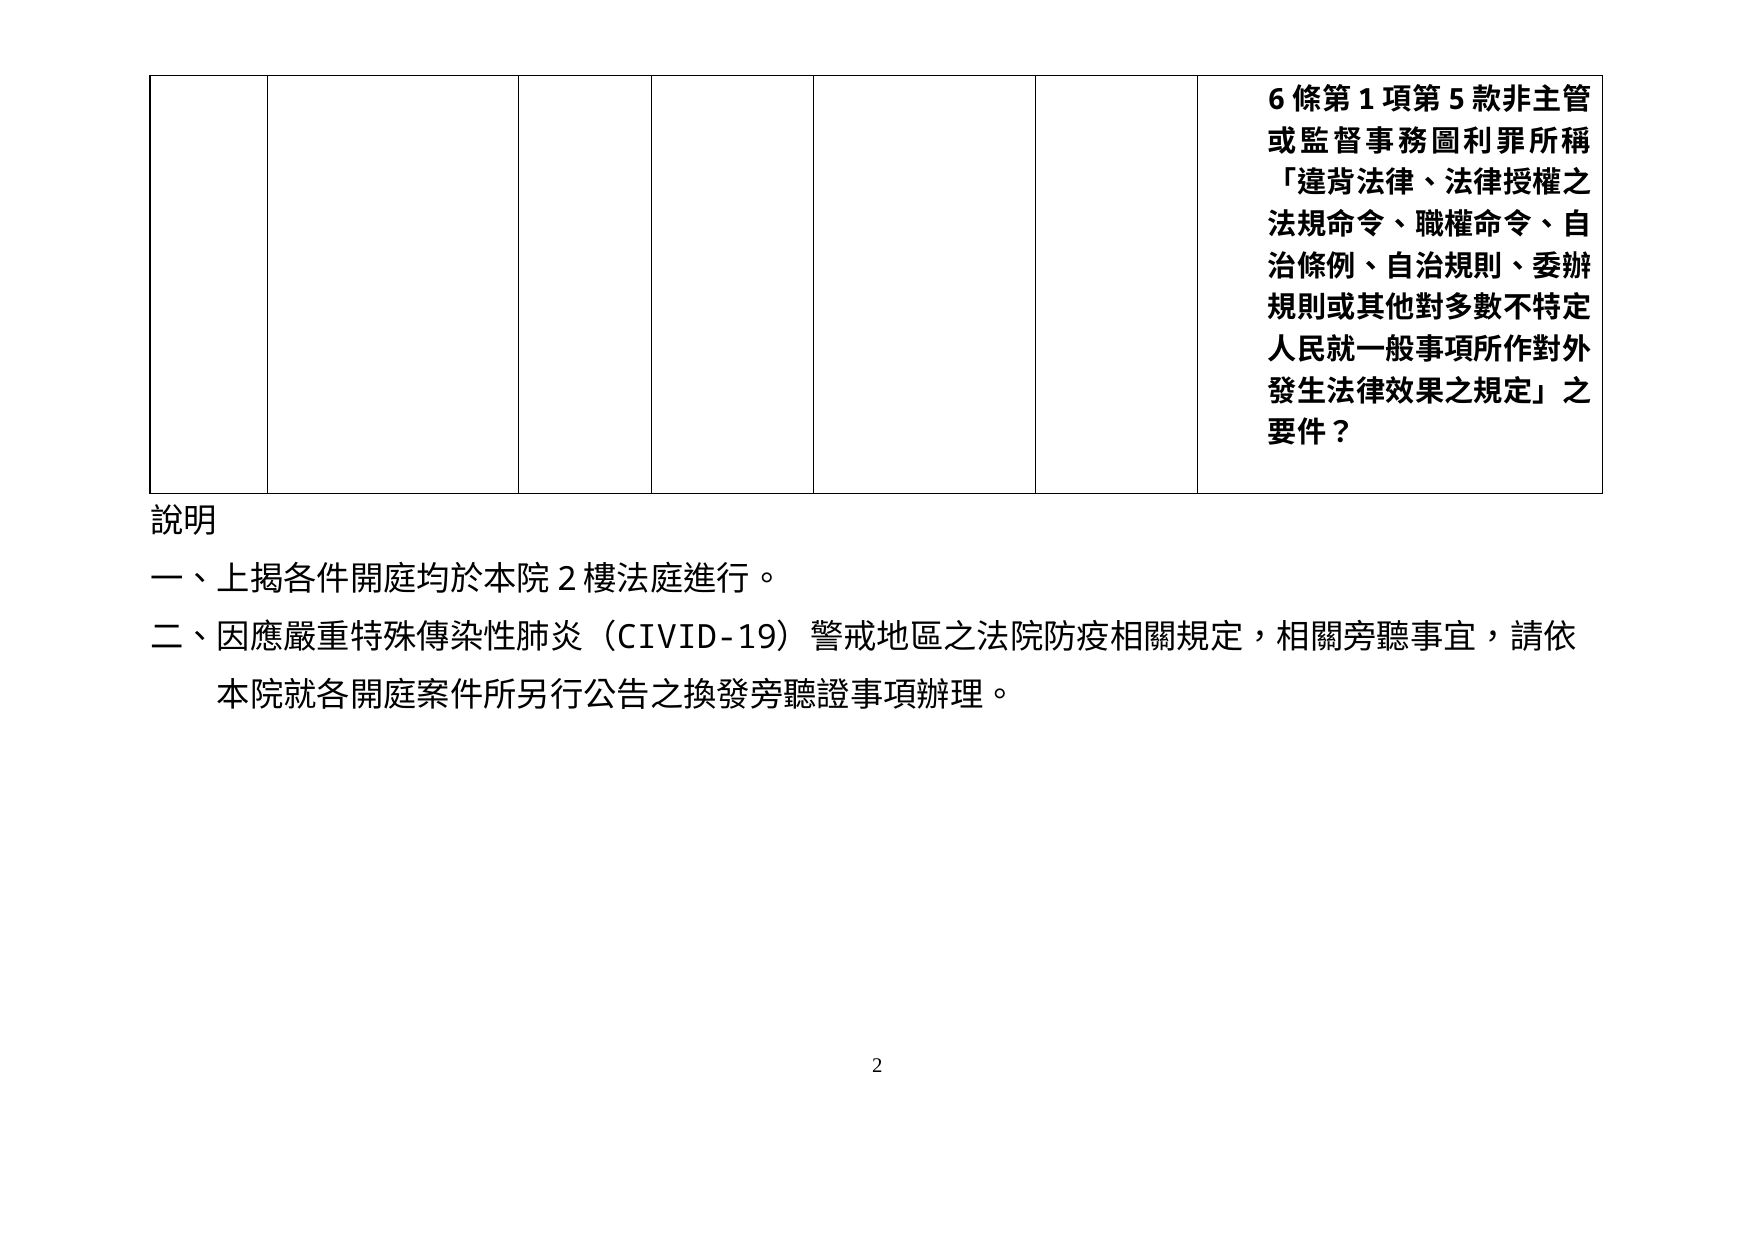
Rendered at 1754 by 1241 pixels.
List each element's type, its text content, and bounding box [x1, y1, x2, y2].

table_cell [814, 76, 1035, 493]
table_cell [652, 76, 813, 493]
text 二、因應嚴重特殊傳染性肺炎（CIVID-19）警戒地區之法院防疫相關規定，相關旁聽事宜，請依本院就各開庭案件所另行公告之換發旁聽證事項辦理。 [150, 610, 1604, 716]
text 一、上揭各件開庭均於本院2樓法庭進行。 [150, 552, 1604, 600]
text 說明 [150, 494, 1604, 542]
table_cell [151, 76, 267, 493]
table_cell [1036, 76, 1197, 493]
table_cell [519, 76, 651, 493]
table_cell [268, 76, 518, 493]
table_cell 6條第1項第5款非主管或監督事務圖利罪所稱「違背法律、法律授權之法規命令、職權命令、自治條例、自治規則、委辦規則或其他對多數不特定人民就一般事項所作對外發生法律效果之規定」之要件？ [1198, 76, 1602, 493]
